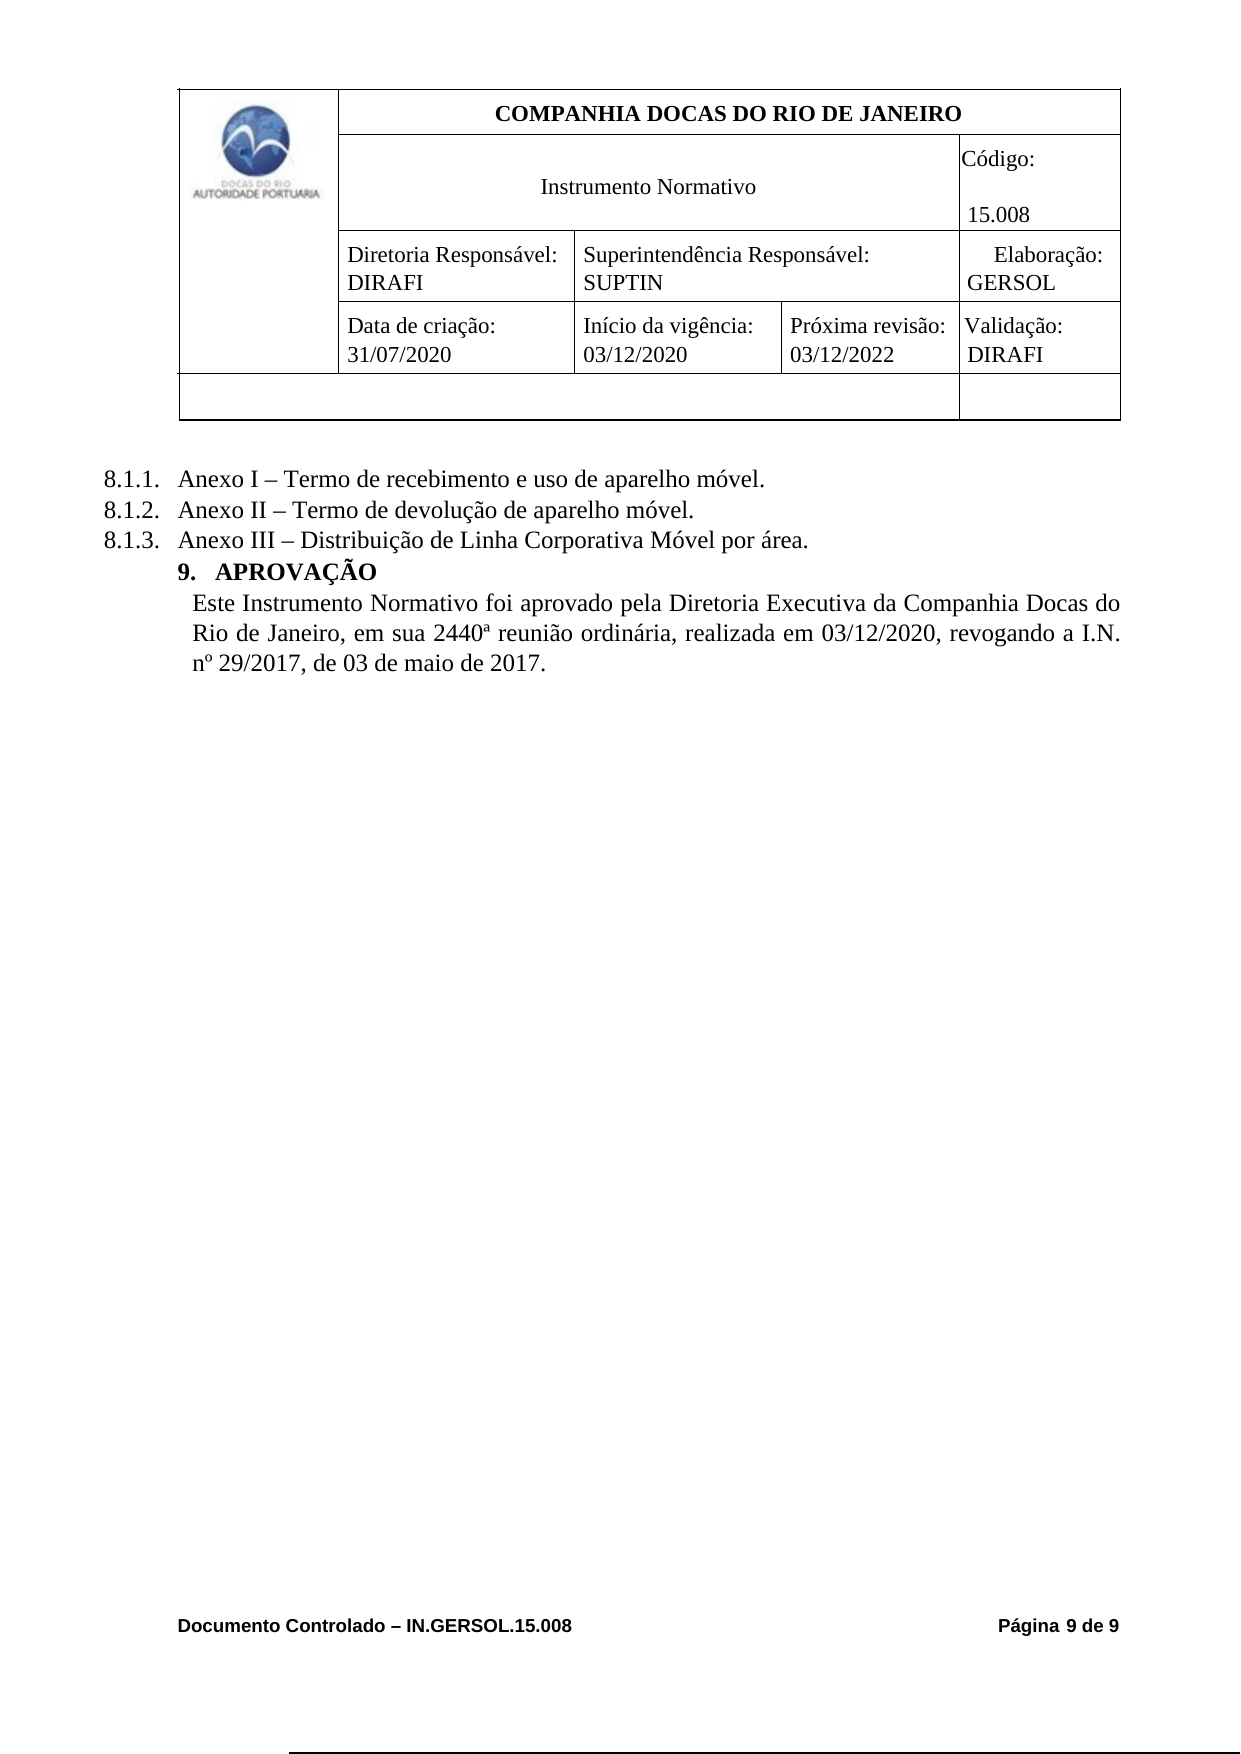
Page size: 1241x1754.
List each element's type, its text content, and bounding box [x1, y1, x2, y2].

list Anexo I – Termo de recebimento e uso de aparelho móvel. [103, 464, 1122, 493]
text Este Instrumento Normativo foi aprovado pela Diretoria Executiva da Companhia Docas do Rio de Janeiro, em sua 2440ª reunião ordinária, realizada em 03/12/2020, revogando a I.N. nº 29/2017, de 03 de maio de 2017. [192, 588, 1122, 677]
table_header APROVAÇÃO [215, 556, 1122, 588]
list Anexo II – Termo de devolução de aparelho móvel. [103, 495, 1122, 523]
table_header 9. [177, 556, 215, 588]
list Anexo III – Distribuição de Linha Corporativa Móvel por área. [103, 526, 1122, 554]
